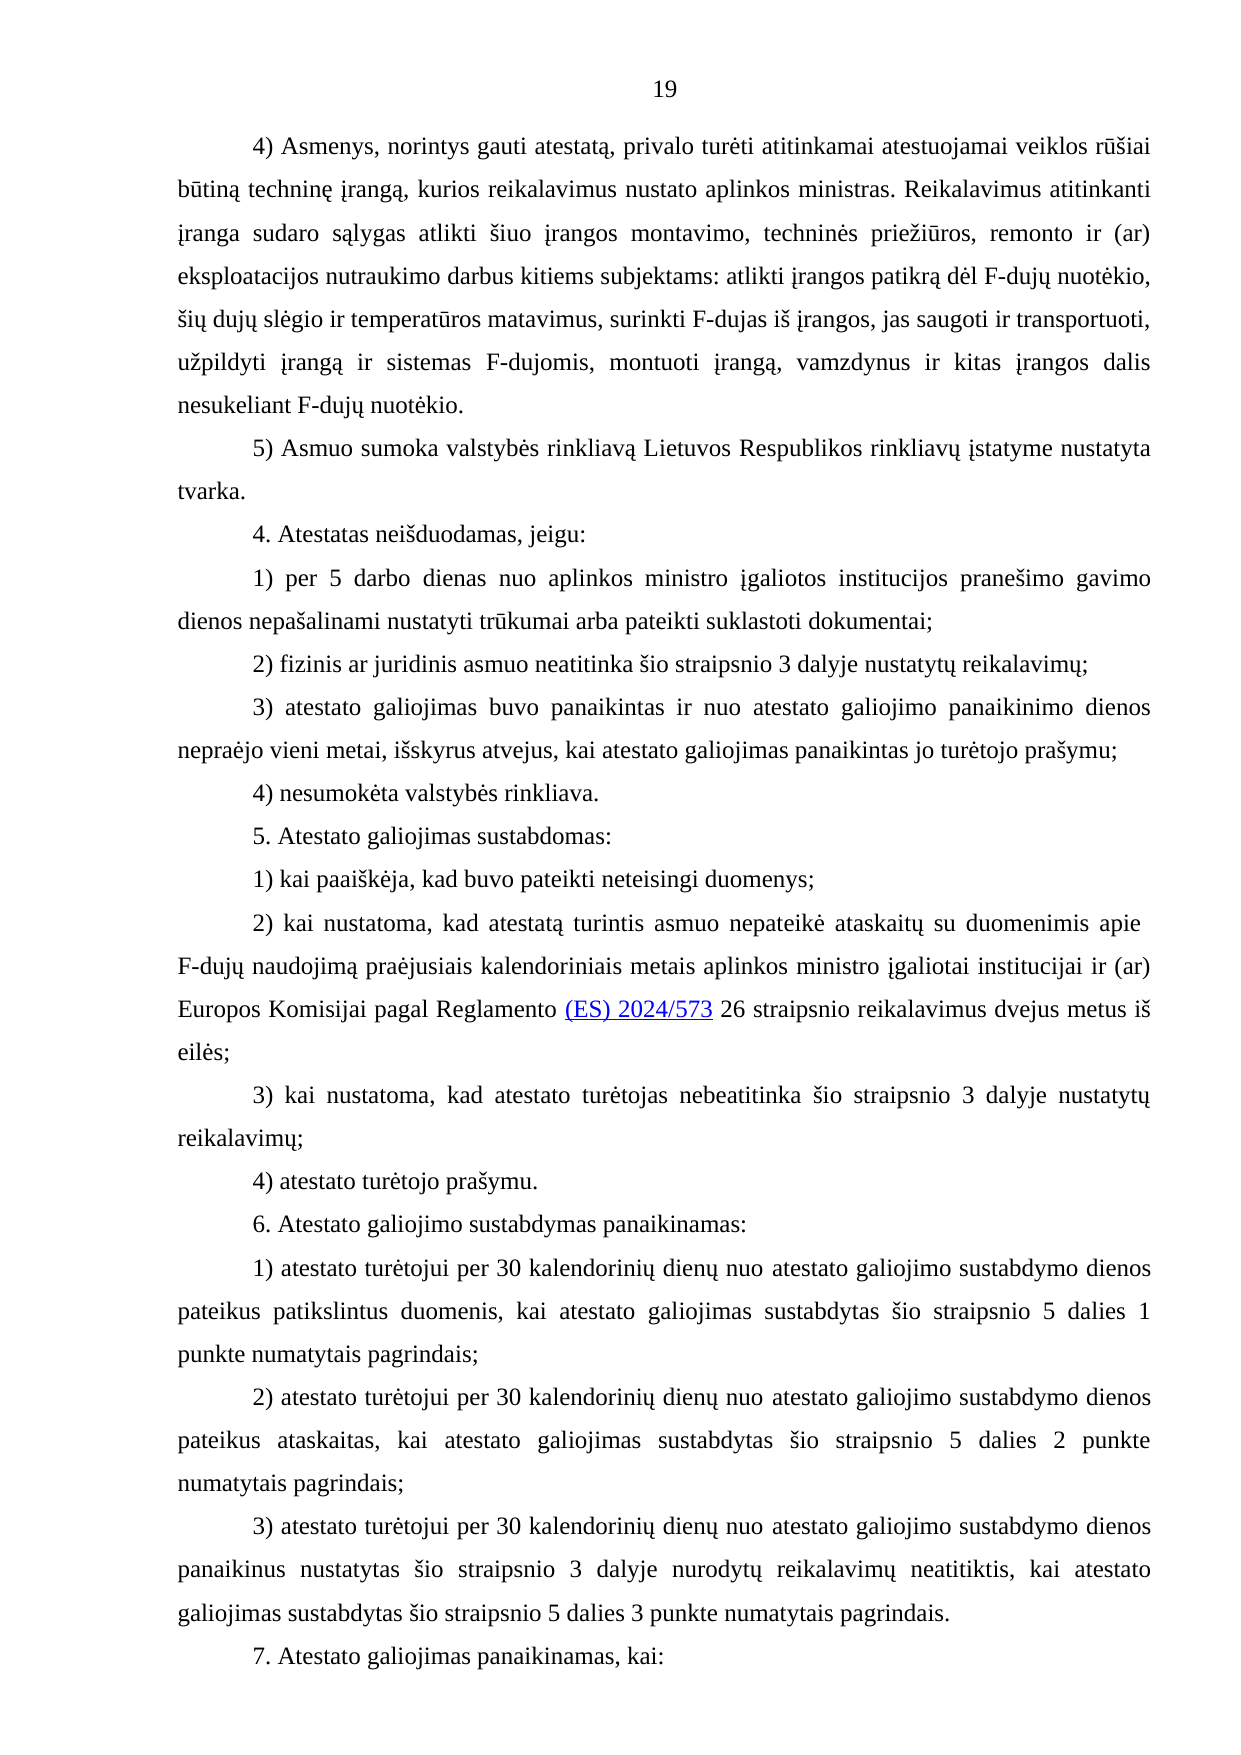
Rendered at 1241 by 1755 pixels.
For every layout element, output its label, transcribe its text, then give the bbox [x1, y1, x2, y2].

text 4) Asmenys, norintys gauti atestatą, privalo turėti atitinkamai atestuojamai veiklos rūšiai būtiną techninę įrangą, kurios reikalavimus nustato aplinkos ministras. Reikalavimus atitinkanti įranga sudaro sąlygas atlikti šiuo įrangos montavimo, techninės priežiūros, remonto ir (ar) eksploatacijos nutraukimo darbus kitiems subjektams: atlikti įrangos patikrą dėl F-dujų nuotėkio, šių dujų slėgio ir temperatūros matavimus, surinkti F-dujas iš įrangos, jas saugoti ir transportuoti, užpildyti įrangą ir sistemas F-dujomis, montuoti įrangą, vamzdynus ir kitas įrangos dalis nesukeliant F-dujų nuotėkio. [177, 131, 1152, 419]
text 2) atestato turėtojui per 30 kalendorinių dienų nuo atestato galiojimo sustabdymo dienos pateikus ataskaitas, kai atestato galiojimas sustabdytas šio straipsnio 5 dalies 2 punkte numatytais pagrindais; [177, 1382, 1152, 1497]
text 3) atestato turėtojui per 30 kalendorinių dienų nuo atestato galiojimo sustabdymo dienos panaikinus nustatytas šio straipsnio 3 dalyje nurodytų reikalavimų neatitiktis, kai atestato galiojimas sustabdytas šio straipsnio 5 dalies 3 punkte numatytais pagrindais. [177, 1511, 1152, 1626]
text 1) per 5 darbo dienas nuo aplinkos ministro įgaliotos institucijos pranešimo gavimo dienos nepašalinami nustatyti trūkumai arba pateikti suklastoti dokumentai; [177, 563, 1152, 634]
text 4) nesumokėta valstybės rinkliava. [177, 778, 1152, 807]
text 3) atestato galiojimas buvo panaikintas ir nuo atestato galiojimo panaikinimo dienos nepraėjo vieni metai, išskyrus atvejus, kai atestato galiojimas panaikintas jo turėtojo prašymu; [177, 692, 1152, 764]
text 7. Atestato galiojimas panaikinamas, kai: [177, 1641, 1152, 1669]
text 4) atestato turėtojo prašymu. [177, 1166, 1152, 1195]
text 1) kai paaiškėja, kad buvo pateikti neteisingi duomenys; [177, 864, 1152, 893]
text 5. Atestato galiojimas sustabdomas: [177, 821, 1152, 850]
text 2) fizinis ar juridinis asmuo neatitinka šio straipsnio 3 dalyje nustatytų reikalavimų; [177, 649, 1152, 678]
text 3) kai nustatoma, kad atestato turėtojas nebeatitinka šio straipsnio 3 dalyje nustatytų reikalavimų; [177, 1080, 1152, 1152]
text 6. Atestato galiojimo sustabdymas panaikinamas: [177, 1209, 1152, 1238]
text 5) Asmuo sumoka valstybės rinkliavą Lietuvos Respublikos rinkliavų įstatyme nustatyta tvarka. [177, 433, 1152, 505]
text 2) kai nustatoma, kad atestatą turintis asmuo nepateikė ataskaitų su duomenimis apie F-dujų naudojimą praėjusiais kalendoriniais metais aplinkos ministro įgaliotai institucijai ir (ar) Europos Komisijai pagal Reglamento (ES) 2024/573 26 straipsnio reikalavimus dvejus metus iš eilės; [177, 908, 1152, 1066]
text 4. Atestatas neišduodamas, jeigu: [177, 519, 1152, 548]
text 1) atestato turėtojui per 30 kalendorinių dienų nuo atestato galiojimo sustabdymo dienos pateikus patikslintus duomenis, kai atestato galiojimas sustabdytas šio straipsnio 5 dalies 1 punkte numatytais pagrindais; [177, 1253, 1152, 1368]
